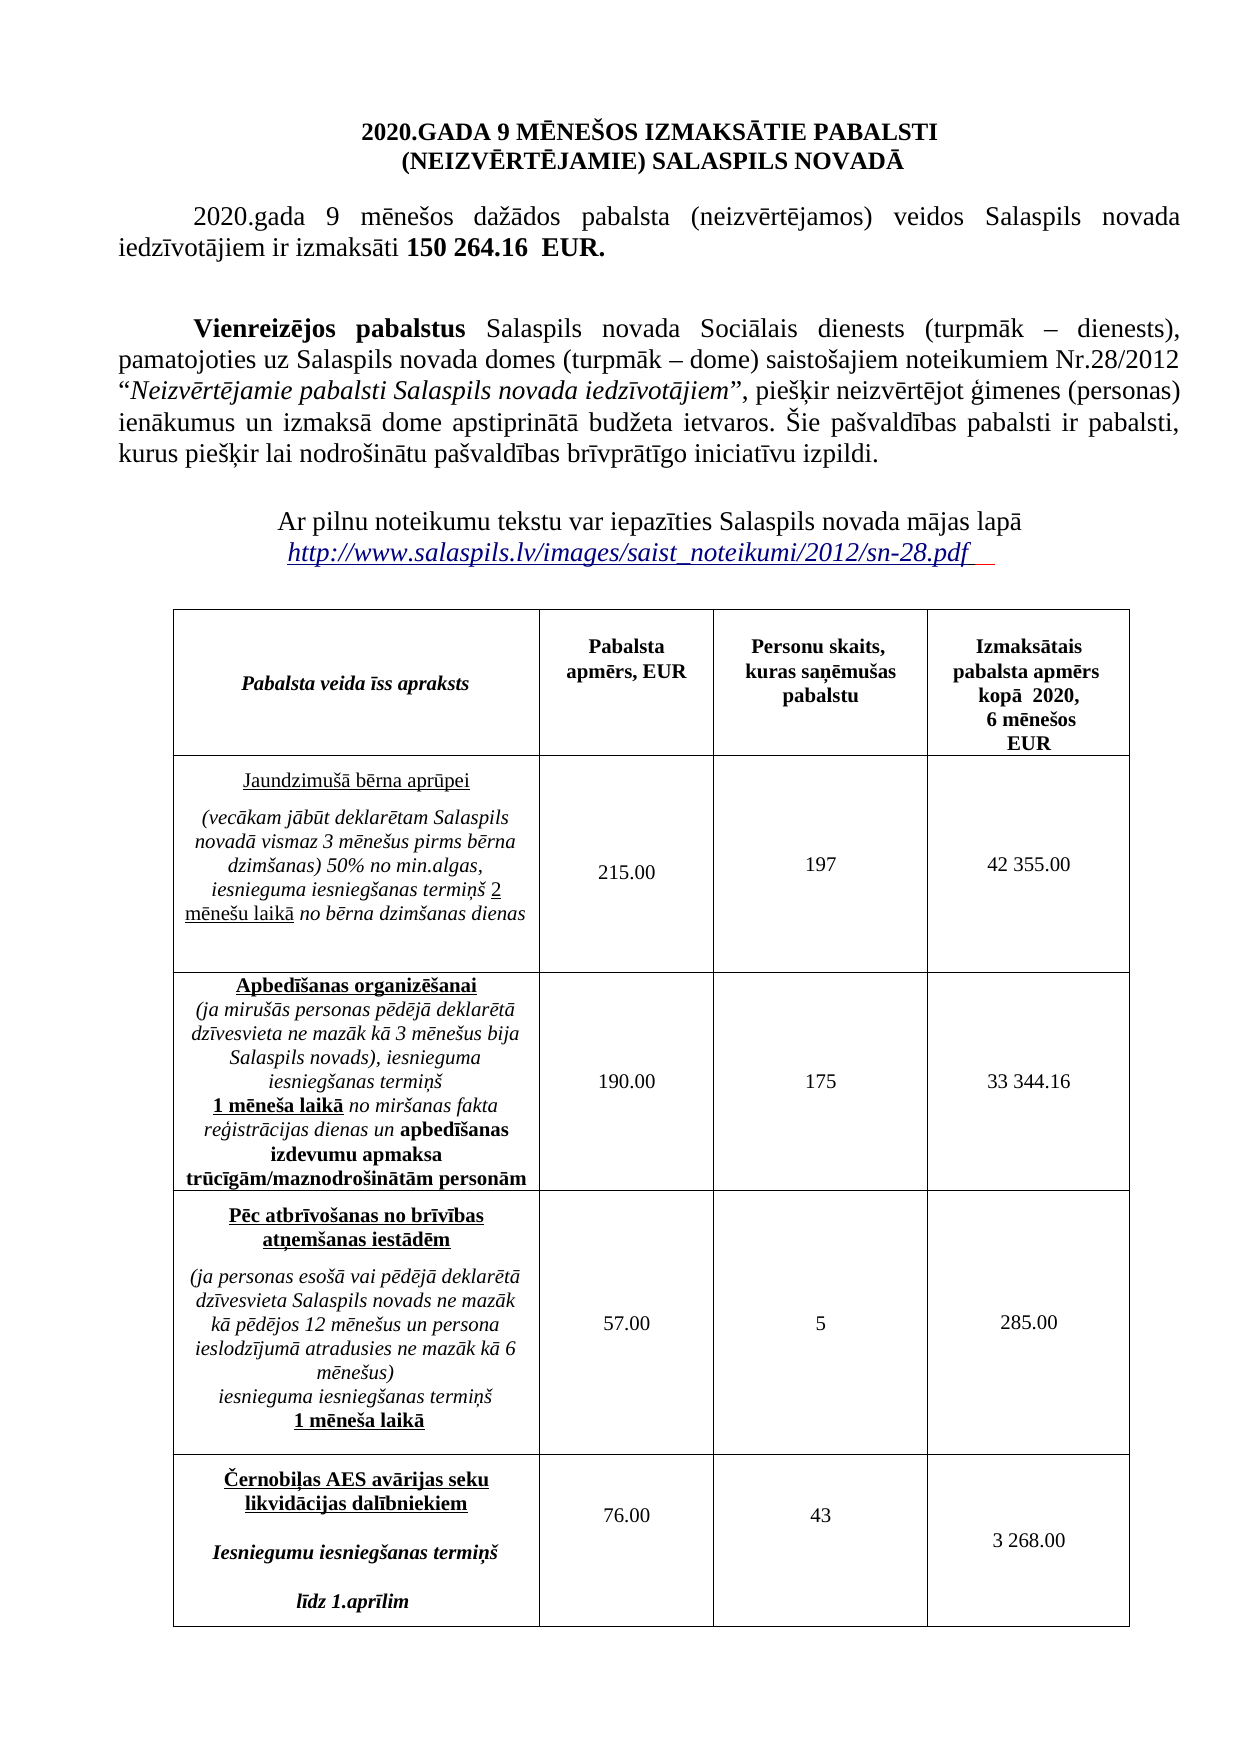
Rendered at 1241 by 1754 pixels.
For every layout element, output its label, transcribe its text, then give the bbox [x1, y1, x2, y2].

table_cell 215.00 [540, 756, 713, 972]
text 2020.GADA 9 MĒNEŠOS IZMAKSĀTIE PABALSTI [118, 117, 1181, 146]
table_header Pabalsta veida īss apraksts [174, 610, 539, 755]
text 2020.gada 9 mēnešos dažādos pabalsta (neizvērtējamos) veidos Salaspils novada iedzīvotājiem ir izmaksāti 150 264.16 EUR. [118, 200, 1181, 262]
table_cell 43 [714, 1455, 927, 1626]
table_cell 197 [714, 756, 927, 972]
table_header Pabalsta apmērs, EUR [540, 610, 713, 755]
table_cell 285.00 [928, 1191, 1129, 1454]
table_cell 57.00 [540, 1191, 713, 1454]
table_cell 33 344.16 [928, 973, 1129, 1189]
text (NEIZVĒRTĒJAMIE) SALASPILS NOVADĀ [118, 146, 1181, 175]
table_cell Apbedīšanas organizēšanai (ja mirušās personas pēdējā deklarētā dzīvesvieta ne mazāk kā 3 mēnešus bija Salaspils novads), iesnieguma iesniegšanas termiņš 1 mēneša laikā no miršanas fakta reģistrācijas dienas un apbedīšanas izdevumu apmaksa trūcīgām/maznodrošinātām personām [174, 973, 539, 1189]
table_cell 42 355.00 [928, 756, 1129, 972]
table_cell 190.00 [540, 973, 713, 1189]
text Vienreizējos pabalstus Salaspils novada Sociālais dienests (turpmāk – dienests), pamatojoties uz Salaspils novada domes (turpmāk – dome) saistošajiem noteikumiem Nr.28/2012 “Neizvērtējamie pabalsti Salaspils novada iedzīvotājiem”, piešķir neizvērtējot ģimenes (personas) ienākumus un izmaksā dome apstiprinātā budžeta ietvaros. Šie pašvaldības pabalsti ir pabalsti, kurus piešķir lai nodrošinātu pašvaldības brīvprātīgo iniciatīvu izpildi. [118, 312, 1181, 468]
table_cell Jaundzimušā bērna aprūpei (vecākam jābūt deklarētam Salaspils novadā vismaz 3 mēnešus pirms bērna dzimšanas) 50% no min.algas, iesnieguma iesniegšanas termiņš 2 mēnešu laikā no bērna dzimšanas dienas [174, 756, 539, 972]
table_cell 76.00 [540, 1455, 713, 1626]
text Ar pilnu noteikumu tekstu var iepazīties Salaspils novada mājas lapā http://www.salaspils.lv/images/saist_noteikumi/2012/sn-28.pdf [118, 505, 1181, 568]
table_header Personu skaits, kuras saņēmušas pabalstu [714, 610, 927, 755]
table_cell 175 [714, 973, 927, 1189]
table_header Izmaksātais pabalsta apmērs kopā 2020, 6 mēnešos EUR [928, 610, 1129, 755]
table_cell Pēc atbrīvošanas no brīvības atņemšanas iestādēm (ja personas esošā vai pēdējā deklarētā dzīvesvieta Salaspils novads ne mazāk kā pēdējos 12 mēnešus un persona ieslodzījumā atradusies ne mazāk kā 6 mēnešus) iesnieguma iesniegšanas termiņš 1 mēneša laikā [174, 1191, 539, 1454]
table_cell 5 [714, 1191, 927, 1454]
table_cell Černobiļas AES avārijas seku likvidācijas dalībniekiem Iesniegumu iesniegšanas termiņš līdz 1.aprīlim [174, 1455, 539, 1626]
table_cell 3 268.00 [928, 1455, 1129, 1626]
